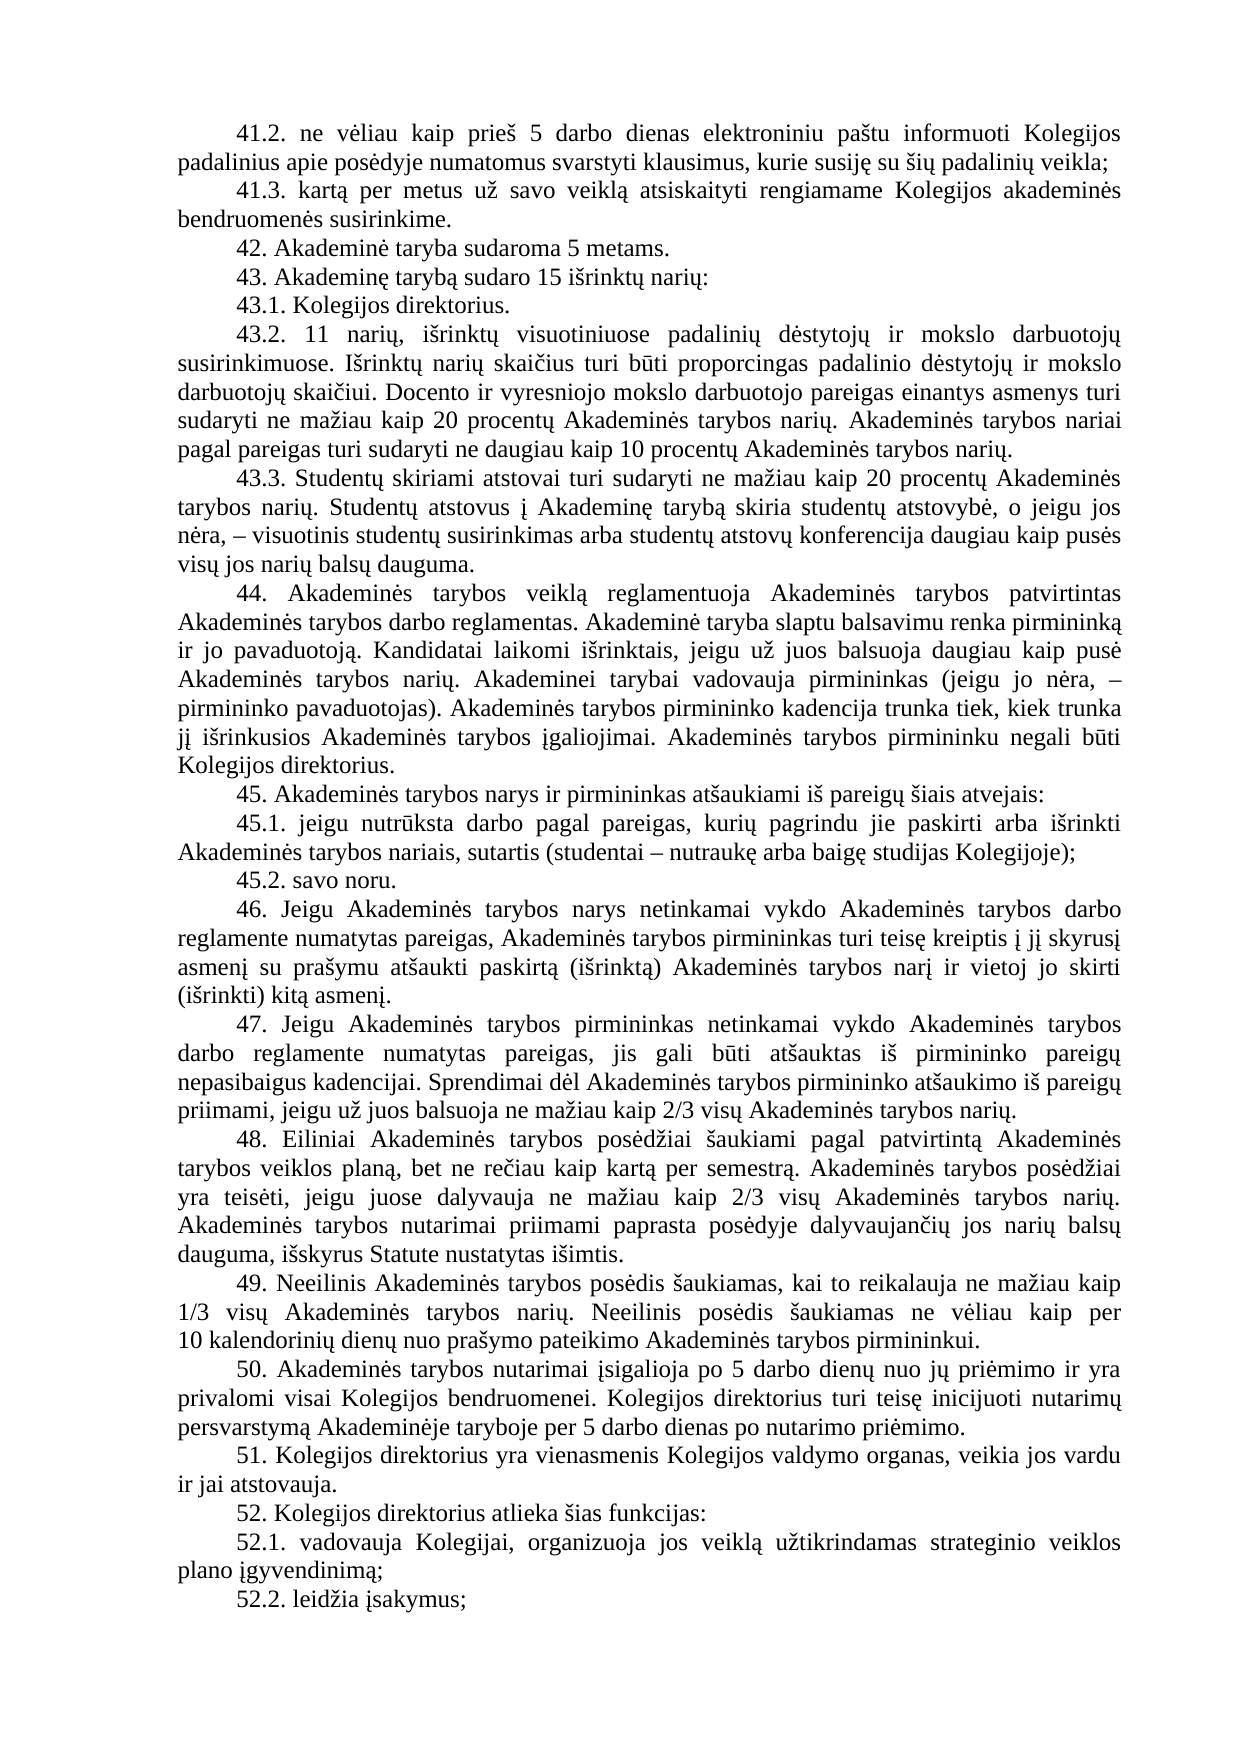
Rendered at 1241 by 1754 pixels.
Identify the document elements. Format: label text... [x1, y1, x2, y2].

text 43. Akademinę tarybą sudaro 15 išrinktų narių: [177, 262, 1122, 291]
text 50. Akademinės tarybos nutarimai įsigalioja po 5 darbo dienų nuo jų priėmimo ir yra privalomi visai Kolegijos bendruomenei. Kolegijos direktorius turi teisę inicijuoti nutarimų persvarstymą Akademinėje taryboje per 5 darbo dienas po nutarimo priėmimo. [177, 1354, 1122, 1441]
text 43.1. Kolegijos direktorius. [177, 291, 1122, 319]
text 45.1. jeigu nutrūksta darbo pagal pareigas, kurių pagrindu jie paskirti arba išrinkti Akademinės tarybos nariais, sutartis (studentai – nutraukę arba baigę studijas Kolegijoje); [177, 808, 1122, 866]
text 51. Kolegijos direktorius yra vienasmenis Kolegijos valdymo organas, veikia jos vardu ir jai atstovauja. [177, 1441, 1122, 1498]
text 52.2. leidžia įsakymus; [177, 1584, 1122, 1613]
text 46. Jeigu Akademinės tarybos narys netinkamai vykdo Akademinės tarybos darbo reglamente numatytas pareigas, Akademinės tarybos pirmininkas turi teisę kreiptis į jį skyrusį asmenį su prašymu atšaukti paskirtą (išrinktą) Akademinės tarybos narį ir vietoj jo skirti (išrinkti) kitą asmenį. [177, 894, 1122, 1009]
text 43.3. Studentų skiriami atstovai turi sudaryti ne mažiau kaip 20 procentų Akademinės tarybos narių. Studentų atstovus į Akademinę tarybą skiria studentų atstovybė, o jeigu jos nėra, – visuotinis studentų susirinkimas arba studentų atstovų konferencija daugiau kaip pusės visų jos narių balsų dauguma. [177, 463, 1122, 578]
text 45.2. savo noru. [177, 866, 1122, 894]
text 42. Akademinė taryba sudaroma 5 metams. [177, 233, 1122, 262]
text 45. Akademinės tarybos narys ir pirmininkas atšaukiami iš pareigų šiais atvejais: [177, 779, 1122, 808]
text 48. Eiliniai Akademinės tarybos posėdžiai šaukiami pagal patvirtintą Akademinės tarybos veiklos planą, bet ne rečiau kaip kartą per semestrą. Akademinės tarybos posėdžiai yra teisėti, jeigu juose dalyvauja ne mažiau kaip 2/3 visų Akademinės tarybos narių. Akademinės tarybos nutarimai priimami paprasta posėdyje dalyvaujančių jos narių balsų dauguma, išskyrus Statute nustatytas išimtis. [177, 1124, 1122, 1268]
text 52. Kolegijos direktorius atlieka šias funkcijas: [177, 1498, 1122, 1527]
text 41.2. ne vėliau kaip prieš 5 darbo dienas elektroniniu paštu informuoti Kolegijos padalinius apie posėdyje numatomus svarstyti klausimus, kurie susiję su šių padalinių veikla; [177, 118, 1122, 176]
text 41.3. kartą per metus už savo veiklą atsiskaityti rengiamame Kolegijos akademinės bendruomenės susirinkime. [177, 176, 1122, 233]
text 49. Neeilinis Akademinės tarybos posėdis šaukiamas, kai to reikalauja ne mažiau kaip 1/3 visų Akademinės tarybos narių. Neeilinis posėdis šaukiamas ne vėliau kaip per 10 kalendorinių dienų nuo prašymo pateikimo Akademinės tarybos pirmininkui. [177, 1268, 1122, 1354]
text 43.2. 11 narių, išrinktų visuotiniuose padalinių dėstytojų ir mokslo darbuotojų susirinkimuose. Išrinktų narių skaičius turi būti proporcingas padalinio dėstytojų ir mokslo darbuotojų skaičiui. Docento ir vyresniojo mokslo darbuotojo pareigas einantys asmenys turi sudaryti ne mažiau kaip 20 procentų Akademinės tarybos narių. Akademinės tarybos nariai pagal pareigas turi sudaryti ne daugiau kaip 10 procentų Akademinės tarybos narių. [177, 319, 1122, 463]
text 44. Akademinės tarybos veiklą reglamentuoja Akademinės tarybos patvirtintas Akademinės tarybos darbo reglamentas. Akademinė taryba slaptu balsavimu renka pirmininką ir jo pavaduotoją. Kandidatai laikomi išrinktais, jeigu už juos balsuoja daugiau kaip pusė Akademinės tarybos narių. Akademinei tarybai vadovauja pirmininkas (jeigu jo nėra, – pirmininko pavaduotojas). Akademinės tarybos pirmininko kadencija trunka tiek, kiek trunka jį išrinkusios Akademinės tarybos įgaliojimai. Akademinės tarybos pirmininku negali būti Kolegijos direktorius. [177, 578, 1122, 779]
text 52.1. vadovauja Kolegijai, organizuoja jos veiklą užtikrindamas strateginio veiklos plano įgyvendinimą; [177, 1527, 1122, 1584]
text 47. Jeigu Akademinės tarybos pirmininkas netinkamai vykdo Akademinės tarybos darbo reglamente numatytas pareigas, jis gali būti atšauktas iš pirmininko pareigų nepasibaigus kadencijai. Sprendimai dėl Akademinės tarybos pirmininko atšaukimo iš pareigų priimami, jeigu už juos balsuoja ne mažiau kaip 2/3 visų Akademinės tarybos narių. [177, 1009, 1122, 1124]
